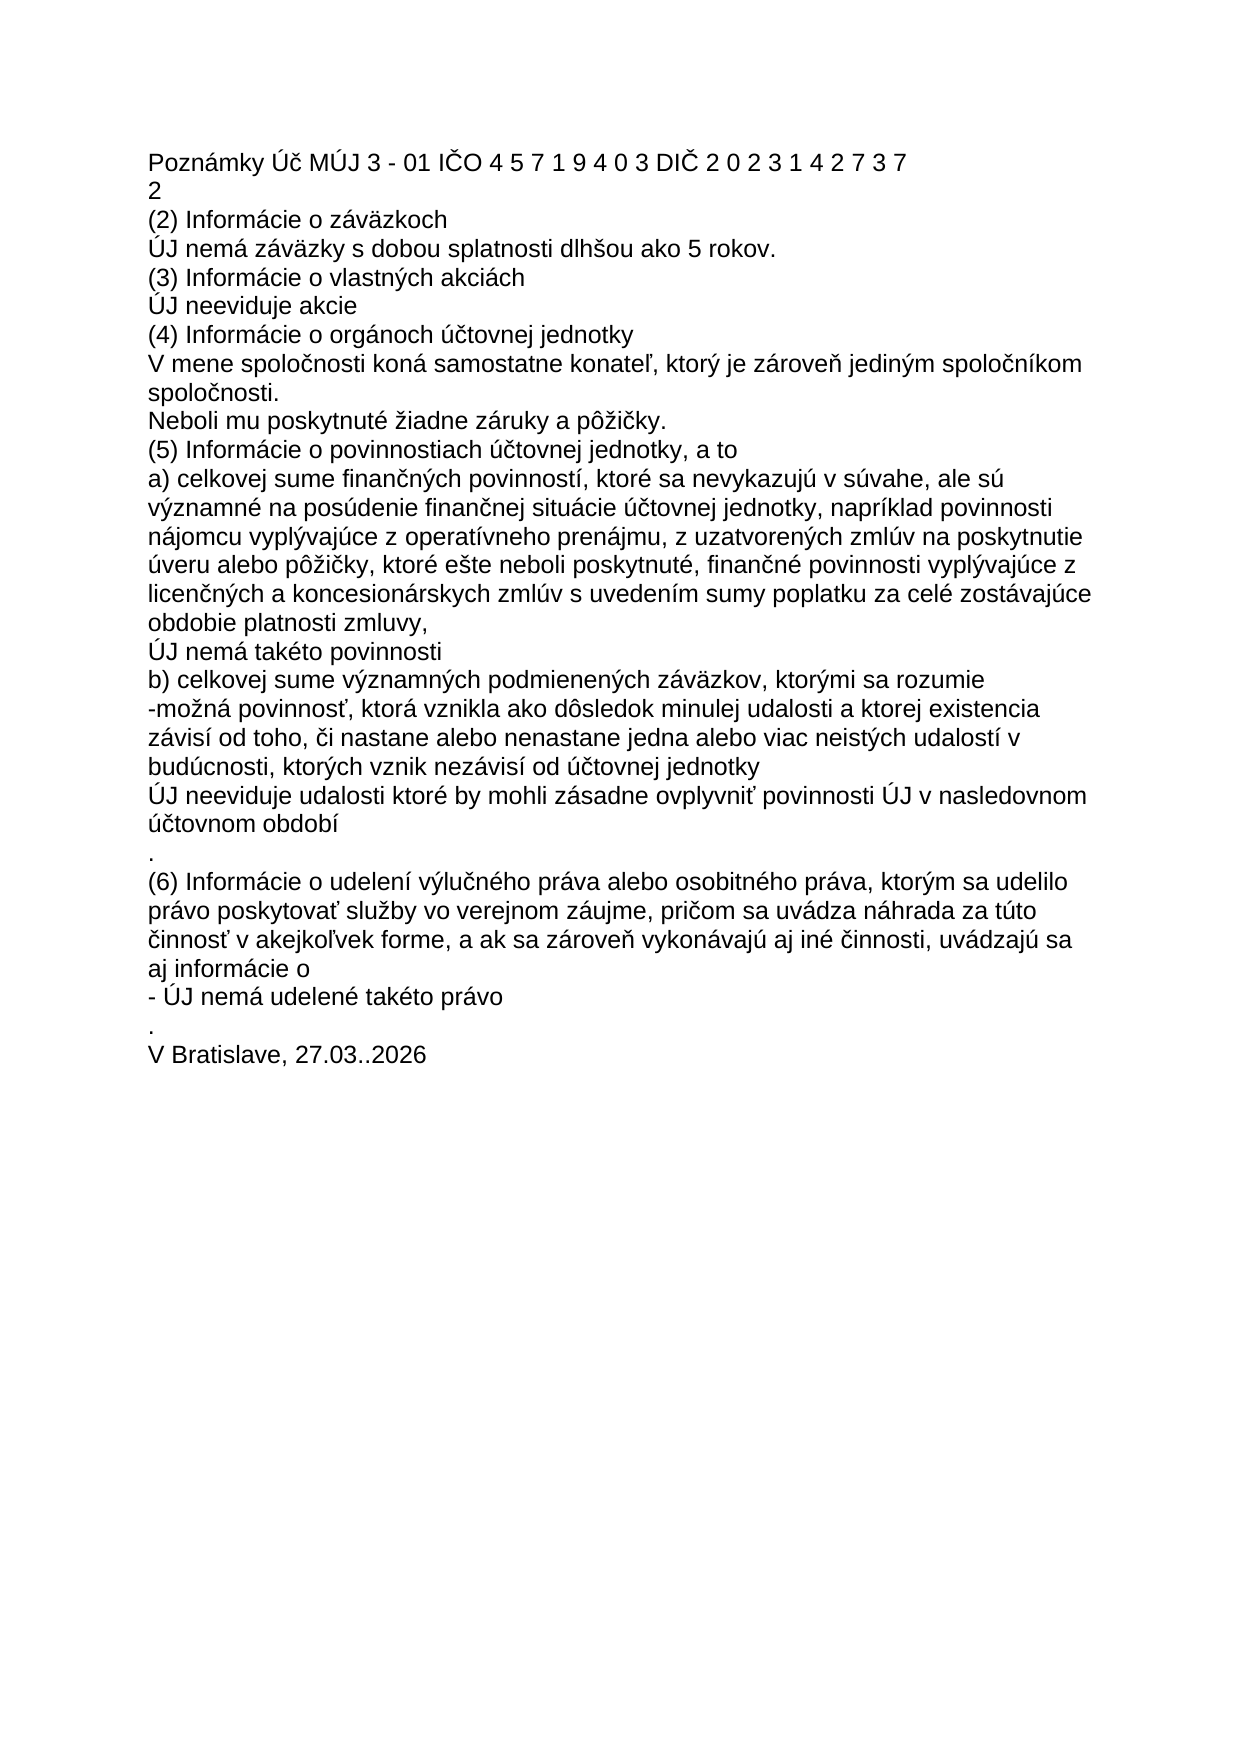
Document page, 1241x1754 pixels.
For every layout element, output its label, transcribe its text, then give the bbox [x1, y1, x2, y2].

text Poznámky Úč MÚJ 3 - 01 IČO 4 5 7 1 9 4 0 3 DIČ 2 0 2 3 1 4 2 7 3 7 2 (2) Informácie o záväzkoch ÚJ nemá záväzky s dobou splatnosti dlhšou ako 5 rokov. (3) Informácie o vlastných akciách ÚJ neeviduje akcie (4) Informácie o orgánoch účtovnej jednotky V mene spoločnosti koná samostatne konateľ, ktorý je zároveň jediným spoločníkom spoločnosti. Neboli mu poskytnuté žiadne záruky a pôžičky. (5) Informácie o povinnostiach účtovnej jednotky, a to a) celkovej sume finančných povinností, ktoré sa nevykazujú v súvahe, ale sú významné na posúdenie finančnej situácie účtovnej jednotky, napríklad povinnosti nájomcu vyplývajúce z operatívneho prenájmu, z uzatvorených zmlúv na poskytnutie úveru alebo pôžičky, ktoré ešte neboli poskytnuté, finančné povinnosti vyplývajúce z licenčných a koncesionárskych zmlúv s uvedením sumy poplatku za celé zostávajúce obdobie platnosti zmluvy, ÚJ nemá takéto povinnosti b) celkovej sume významných podmienených záväzkov, ktorými sa rozumie -možná povinnosť, ktorá vznikla ako dôsledok minulej udalosti a ktorej existencia závisí od toho, či nastane alebo nenastane jedna alebo viac neistých udalostí v budúcnosti, ktorých vznik nezávisí od účtovnej jednotky ÚJ neeviduje udalosti ktoré by mohli zásadne ovplyvniť povinnosti ÚJ v nasledovnom účtovnom období . (6) Informácie o udelení výlučného práva alebo osobitného práva, ktorým sa udelilo právo poskytovať služby vo verejnom záujme, pričom sa uvádza náhrada za túto činnosť v akejkoľvek forme, a ak sa zároveň vykonávajú aj iné činnosti, uvádzajú sa aj informácie o - ÚJ nemá udelené takéto právo . V Bratislave, 27.03..2026 [148, 148, 1093, 1068]
